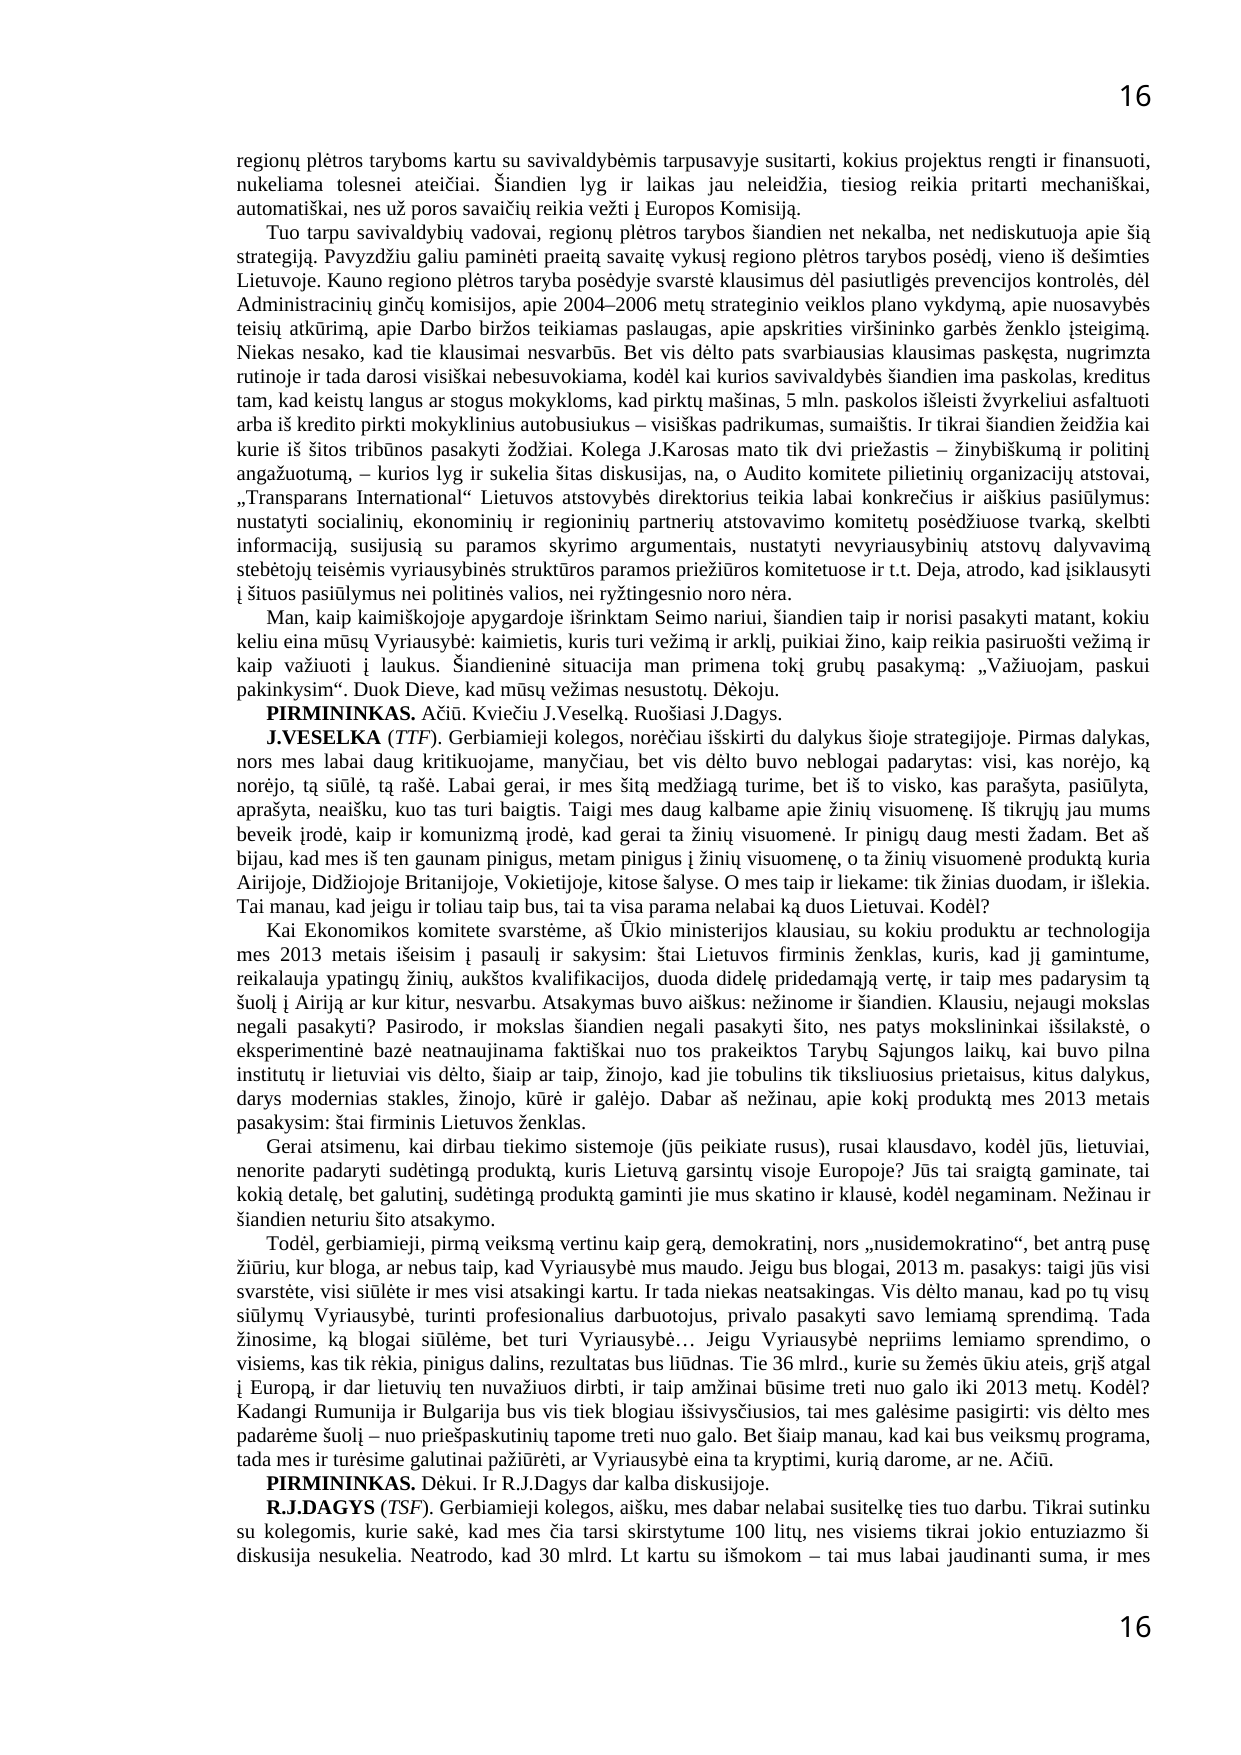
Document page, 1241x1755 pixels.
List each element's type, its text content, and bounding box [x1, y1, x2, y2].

text PIRMININKAS. Dėkui. Ir R.J.Dagys dar kalba diskusijoje. [236, 1471, 1152, 1495]
text J.VESELKA (TTF). Gerbiamieji kolegos, norėčiau išskirti du dalykus šioje strategijoje. Pirmas dalykas, nors mes labai daug kritikuojame, manyčiau, bet vis dėlto buvo neblogai padarytas: visi, kas norėjo, ką norėjo, tą siūlė, tą rašė. Labai gerai, ir mes šitą medžiagą turime, bet iš to visko, kas parašyta, pasiūlyta, aprašyta, neaišku, kuo tas turi baigtis. Taigi mes daug kalbame apie žinių visuomenę. Iš tikrųjų jau mums beveik įrodė, kaip ir komunizmą įrodė, kad gerai ta žinių visuomenė. Ir pinigų daug mesti žadam. Bet aš bijau, kad mes iš ten gaunam pinigus, metam pinigus į žinių visuomenę, o ta žinių visuomenė produktą kuria Airijoje, Didžiojoje Britanijoje, Vokietijoje, kitose šalyse. O mes taip ir liekame: tik žinias duodam, ir išlekia. Tai manau, kad jeigu ir toliau taip bus, tai ta visa parama nelabai ką duos Lietuvai. Kodėl? [236, 725, 1152, 918]
text R.J.DAGYS (TSF). Gerbiamieji kolegos, aišku, mes dabar nelabai susitelkę ties tuo darbu. Tikrai sutinku su kolegomis, kurie sakė, kad mes čia tarsi skirstytume 100 litų, nes visiems tikrai jokio entuziazmo ši diskusija nesukelia. Neatrodo, kad 30 mlrd. Lt kartu su išmokom – tai mus labai jaudinanti suma, ir mes [236, 1495, 1152, 1567]
text PIRMININKAS. Ačiū. Kviečiu J.Veselką. Ruošiasi J.Dagys. [236, 701, 1152, 725]
text Man, kaip kaimiškojoje apygardoje išrinktam Seimo nariui, šiandien taip ir norisi pasakyti matant, kokiu keliu eina mūsų Vyriausybė: kaimietis, kuris turi vežimą ir arklį, puikiai žino, kaip reikia pasiruošti vežimą ir kaip važiuoti į laukus. Šiandieninė situacija man primena tokį grubų pasakymą: „Važiuojam, paskui pakinkysim“. Duok Dieve, kad mūsų vežimas nesustotų. Dėkoju. [236, 605, 1152, 701]
text Tuo tarpu savivaldybių vadovai, regionų plėtros tarybos šiandien net nekalba, net nediskutuoja apie šią strategiją. Pavyzdžiu galiu paminėti praeitą savaitę vykusį regiono plėtros tarybos posėdį, vieno iš dešimties Lietuvoje. Kauno regiono plėtros taryba posėdyje svarstė klausimus dėl pasiutligės prevencijos kontrolės, dėl Administracinių ginčų komisijos, apie 2004–2006 metų strateginio veiklos plano vykdymą, apie nuosavybės teisių atkūrimą, apie Darbo biržos teikiamas paslaugas, apie apskrities viršininko garbės ženklo įsteigimą. Niekas nesako, kad tie klausimai nesvarbūs. Bet vis dėlto pats svarbiausias klausimas paskęsta, nugrimzta rutinoje ir tada darosi visiškai nebesuvokiama, kodėl kai kurios savivaldybės šiandien ima paskolas, kreditus tam, kad keistų langus ar stogus mokykloms, kad pirktų mašinas, 5 mln. paskolos išleisti žvyrkeliui asfaltuoti arba iš kredito pirkti mokyklinius autobusiukus – visiškas padrikumas, sumaištis. Ir tikrai šiandien žeidžia kai kurie iš šitos tribūnos pasakyti žodžiai. Kolega J.Karosas mato tik dvi priežastis – žinybiškumą ir politinį angažuotumą, – kurios lyg ir sukelia šitas diskusijas, na, o Audito komitete pilietinių organizacijų atstovai, „Transparans International“ Lietuvos atstovybės direktorius teikia labai konkrečius ir aiškius pasiūlymus: nustatyti socialinių, ekonominių ir regioninių partnerių atstovavimo komitetų posėdžiuose tvarką, skelbti informaciją, susijusią su paramos skyrimo argumentais, nustatyti nevyriausybinių atstovų dalyvavimą stebėtojų teisėmis vyriausybinės struktūros paramos priežiūros komitetuose ir t.t. Deja, atrodo, kad įsiklausyti į šituos pasiūlymus nei politinės valios, nei ryžtingesnio noro nėra. [236, 220, 1152, 605]
text Kai Ekonomikos komitete svarstėme, aš Ūkio ministerijos klausiau, su kokiu produktu ar technologija mes 2013 metais išeisim į pasaulį ir sakysim: štai Lietuvos firminis ženklas, kuris, kad jį gamintume, reikalauja ypatingų žinių, aukštos kvalifikacijos, duoda didelę pridedamąją vertę, ir taip mes padarysim tą šuolį į Airiją ar kur kitur, nesvarbu. Atsakymas buvo aiškus: nežinome ir šiandien. Klausiu, nejaugi mokslas negali pasakyti? Pasirodo, ir mokslas šiandien negali pasakyti šito, nes patys mokslininkai išsilakstė, o eksperimentinė bazė neatnaujinama faktiškai nuo tos prakeiktos Tarybų Sąjungos laikų, kai buvo pilna institutų ir lietuviai vis dėlto, šiaip ar taip, žinojo, kad jie tobulins tik tiksliuosius prietaisus, kitus dalykus, darys modernias stakles, žinojo, kūrė ir galėjo. Dabar aš nežinau, apie kokį produktą mes 2013 metais pasakysim: štai firminis Lietuvos ženklas. [236, 918, 1152, 1134]
text Gerai atsimenu, kai dirbau tiekimo sistemoje (jūs peikiate rusus), rusai klausdavo, kodėl jūs, lietuviai, nenorite padaryti sudėtingą produktą, kuris Lietuvą garsintų visoje Europoje? Jūs tai sraigtą gaminate, tai kokią detalę, bet galutinį, sudėtingą produktą gaminti jie mus skatino ir klausė, kodėl negaminam. Nežinau ir šiandien neturiu šito atsakymo. [236, 1134, 1152, 1231]
text Todėl, gerbiamieji, pirmą veiksmą vertinu kaip gerą, demokratinį, nors „nusidemokratino“, bet antrą pusę žiūriu, kur bloga, ar nebus taip, kad Vyriausybė mus maudo. Jeigu bus blogai, 2013 m. pasakys: taigi jūs visi svarstėte, visi siūlėte ir mes visi atsakingi kartu. Ir tada niekas neatsakingas. Vis dėlto manau, kad po tų visų siūlymų Vyriausybė, turinti profesionalius darbuotojus, privalo pasakyti savo lemiamą sprendimą. Tada žinosime, ką blogai siūlėme, bet turi Vyriausybė… Jeigu Vyriausybė nepriims lemiamo sprendimo, o visiems, kas tik rėkia, pinigus dalins, rezultatas bus liūdnas. Tie 36 mlrd., kurie su žemės ūkiu ateis, grįš atgal į Europą, ir dar lietuvių ten nuvažiuos dirbti, ir taip amžinai būsime treti nuo galo iki 2013 metų. Kodėl? Kadangi Rumunija ir Bulgarija bus vis tiek blogiau išsivysčiusios, tai mes galėsime pasigirti: vis dėlto mes padarėme šuolį – nuo priešpaskutinių tapome treti nuo galo. Bet šiaip manau, kad kai bus veiksmų programa, tada mes ir turėsime galutinai pažiūrėti, ar Vyriausybė eina ta kryptimi, kurią darome, ar ne. Ačiū. [236, 1231, 1152, 1471]
text regionų plėtros taryboms kartu su savivaldybėmis tarpusavyje susitarti, kokius projektus rengti ir finansuoti, nukeliama tolesnei ateičiai. Šiandien lyg ir laikas jau neleidžia, tiesiog reikia pritarti mechaniškai, automatiškai, nes už poros savaičių reikia vežti į Europos Komisiją. [236, 148, 1152, 220]
